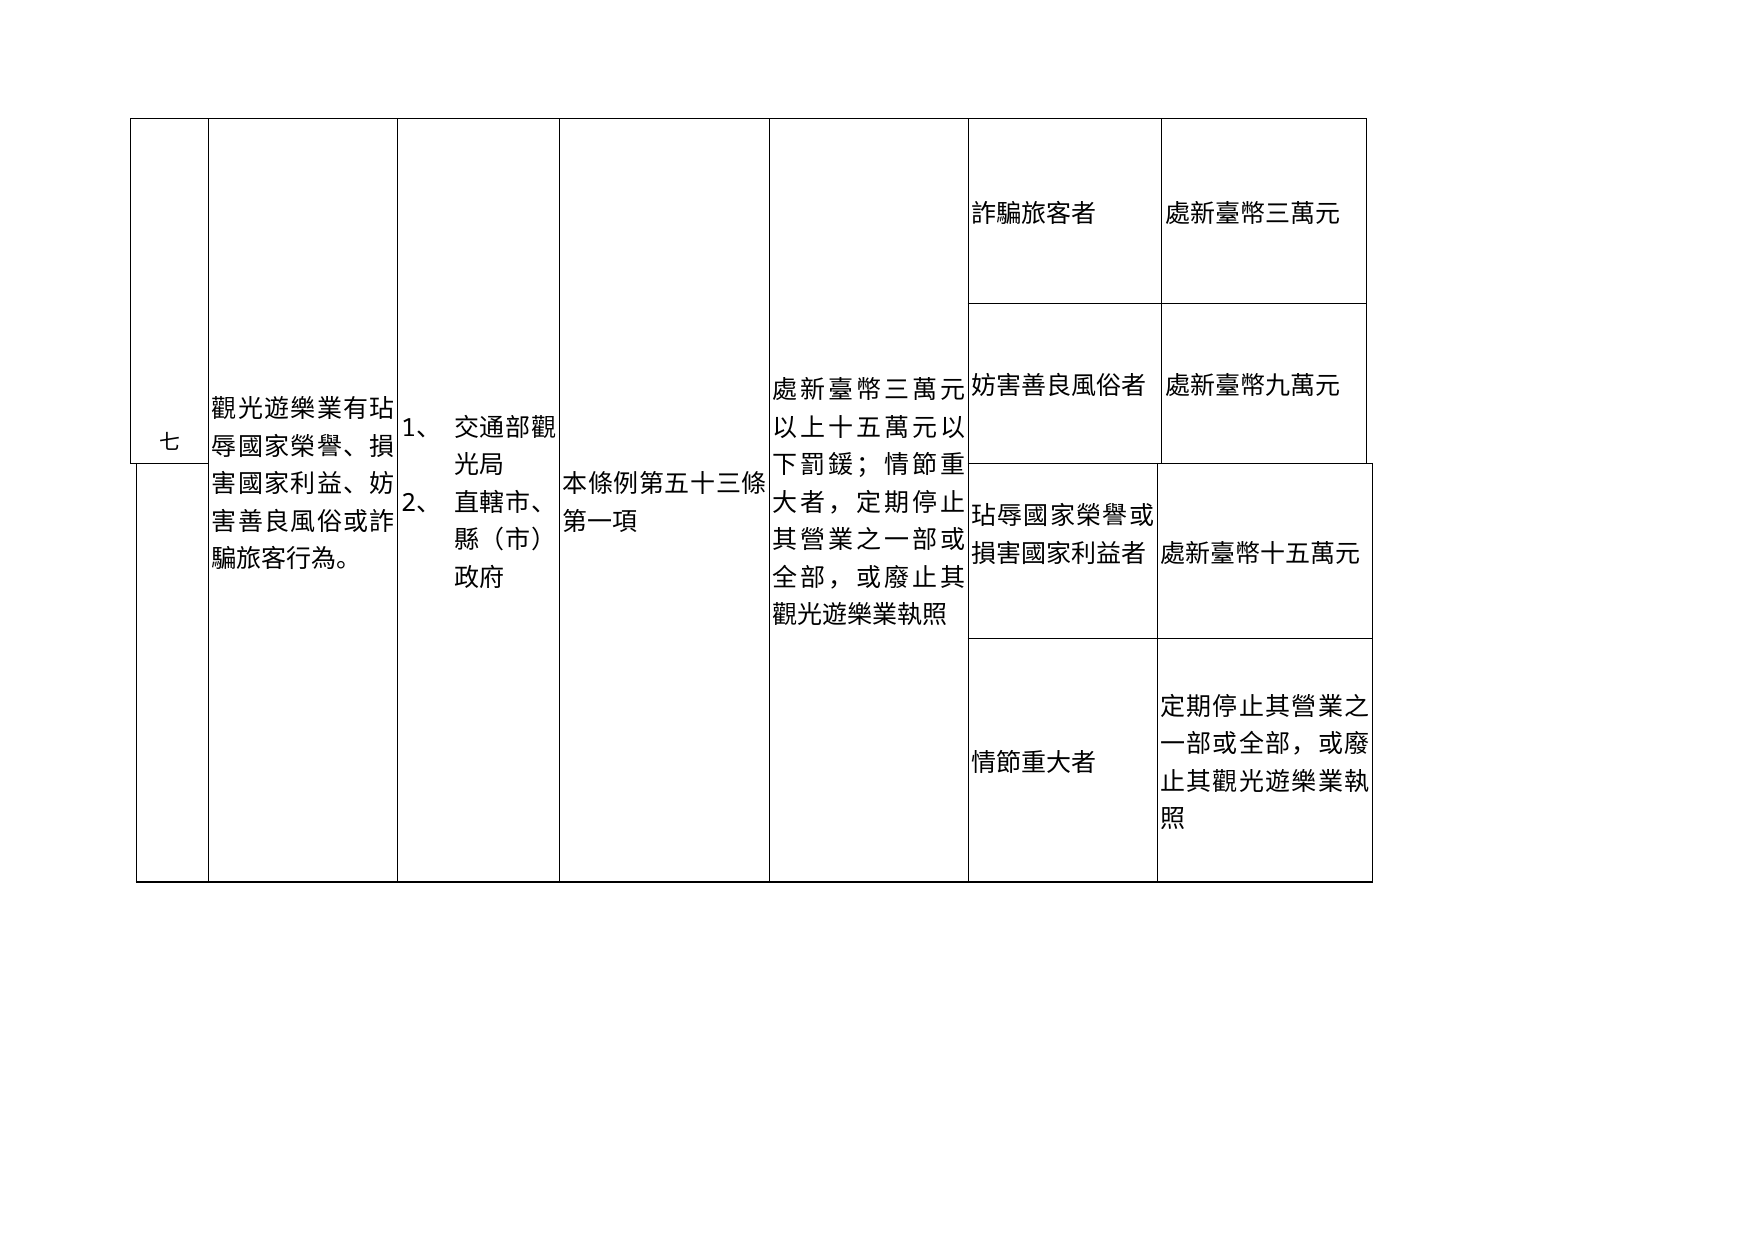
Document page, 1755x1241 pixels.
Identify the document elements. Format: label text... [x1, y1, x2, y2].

table_cell [137, 464, 208, 881]
table_header 交通部觀光局 直轄市、縣（市）政府 [398, 119, 559, 881]
table_cell 玷辱國家榮譽或損害國家利益者 [969, 464, 1157, 638]
table_header 處新臺幣三萬元以上十五萬元以下罰鍰；情節重大者，定期停止其營業之一部或全部，或廢止其觀光遊樂業執照 [770, 119, 968, 881]
table_header 處新臺幣三萬元 [1162, 119, 1366, 302]
table_cell [131, 638, 136, 881]
table_cell 處新臺幣九萬元 [1162, 304, 1366, 463]
table_cell 處新臺幣十五萬元 [1158, 464, 1372, 638]
table_header 詐騙旅客者 [969, 119, 1161, 302]
table_cell 情節重大者 [969, 639, 1157, 881]
table_header 本條例第五十三條第一項 [560, 119, 769, 881]
table_header 七 [131, 119, 208, 463]
table_cell [131, 464, 136, 638]
table_cell 定期停止其營業之一部或全部，或廢止其觀光遊樂業執照 [1158, 639, 1372, 881]
table_header 觀光遊樂業有玷辱國家榮譽、損害國家利益、妨害善良風俗或詐騙旅客行為。 [209, 119, 397, 881]
table_cell 妨害善良風俗者 [969, 304, 1161, 463]
